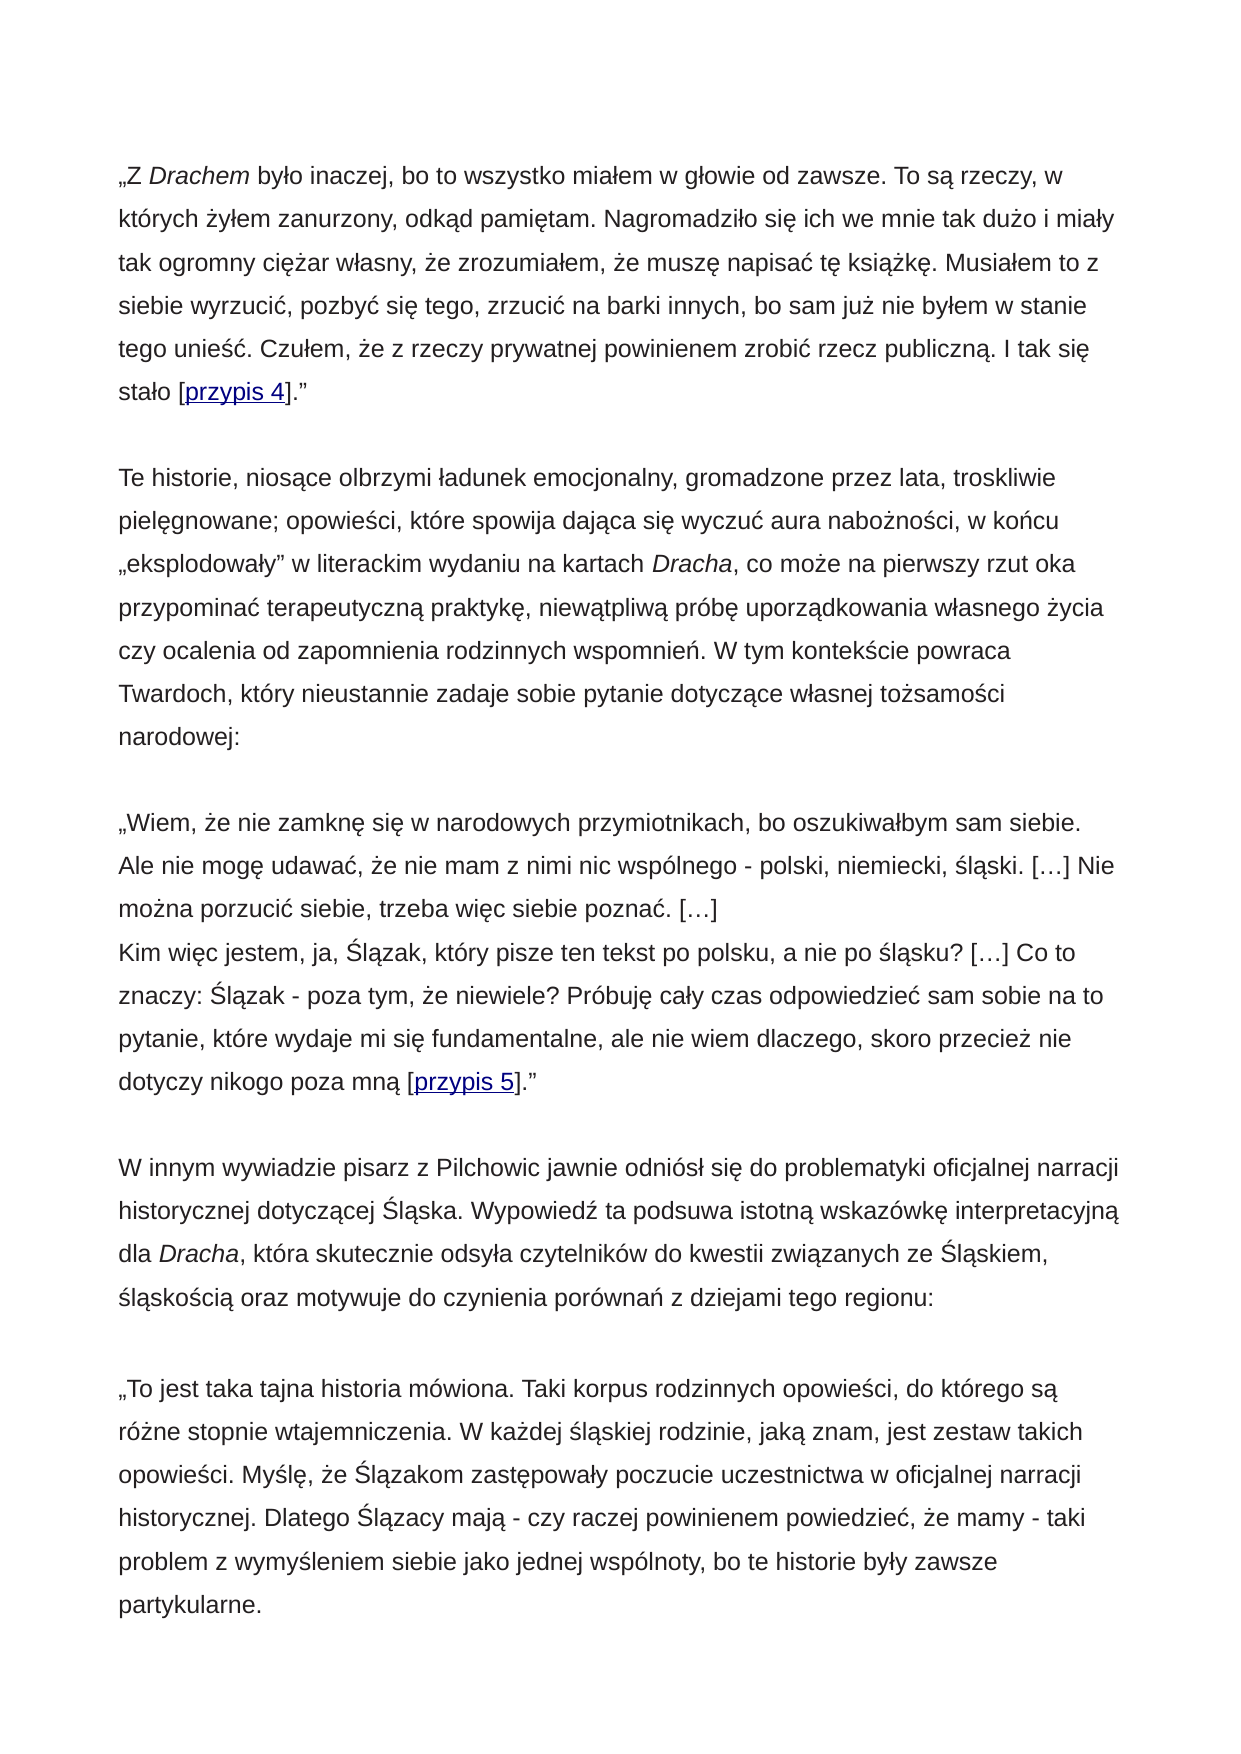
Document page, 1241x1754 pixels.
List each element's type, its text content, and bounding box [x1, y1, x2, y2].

text „To jest taka tajna historia mówiona. Taki korpus rodzinnych opowieści, do którego są różne stopnie wtajemniczenia. W każdej śląskiej rodzinie, jaką znam, jest zestaw takich opowieści. Myślę, że Ślązakom zastępowały poczucie uczestnictwa w oficjalnej narracji historycznej. Dlatego Ślązacy mają - czy raczej powinienem powiedzieć, że mamy - taki problem z wymyśleniem siebie jako jednej wspólnoty, bo te historie były zawsze partykularne. [118, 1374, 1122, 1618]
text „Z Drachem było inaczej, bo to wszystko miałem w głowie od zawsze. To są rzeczy, w których żyłem zanurzony, odkąd pamiętam. Nagromadziło się ich we mnie tak dużo i miały tak ogromny ciężar własny, że zrozumiałem, że muszę napisać tę książkę. Musiałem to z siebie wyrzucić, pozbyć się tego, zrzucić na barki innych, bo sam już nie byłem w stanie tego unieść. Czułem, że z rzeczy prywatnej powinienem zrobić rzecz publiczną. I tak się stało [przypis 4].” [118, 161, 1122, 406]
text W innym wywiadzie pisarz z Pilchowic jawnie odniósł się do problematyki oficjalnej narracji historycznej dotyczącej Śląska. Wypowiedź ta podsuwa istotną wskazówkę interpretacyjną dla Dracha, która skutecznie odsyła czytelników do kwestii związanych ze Śląskiem, śląskością oraz motywuje do czynienia porównań z dziejami tego regionu: [118, 1153, 1122, 1311]
text Te historie, niosące olbrzymi ładunek emocjonalny, gromadzone przez lata, troskliwie pielęgnowane; opowieści, które spowija dająca się wyczuć aura nabożności, w końcu „eksplodowały” w literackim wydaniu na kartach Dracha, co może na pierwszy rzut oka przypominać terapeutyczną praktykę, niewątpliwą próbę uporządkowania własnego życia czy ocalenia od zapomnienia rodzinnych wspomnień. W tym kontekście powraca Twardoch, który nieustannie zadaje sobie pytanie dotyczące własnej tożsamości narodowej: [118, 463, 1122, 751]
text Kim więc jestem, ja, Ślązak, który pisze ten tekst po polsku, a nie po śląsku? […] Co to znaczy: Ślązak - poza tym, że niewiele? Próbuję cały czas odpowiedzieć sam sobie na to pytanie, które wydaje mi się fundamentalne, ale nie wiem dlaczego, skoro przecież nie dotyczy nikogo poza mną [przypis 5].” [118, 937, 1122, 1096]
text „Wiem, że nie zamknę się w narodowych przymiotnikach, bo oszukiwałbym sam siebie. Ale nie mogę udawać, że nie mam z nimi nic wspólnego - polski, niemiecki, śląski. […] Nie można porzucić siebie, trzeba więc siebie poznać. […] [118, 808, 1122, 923]
